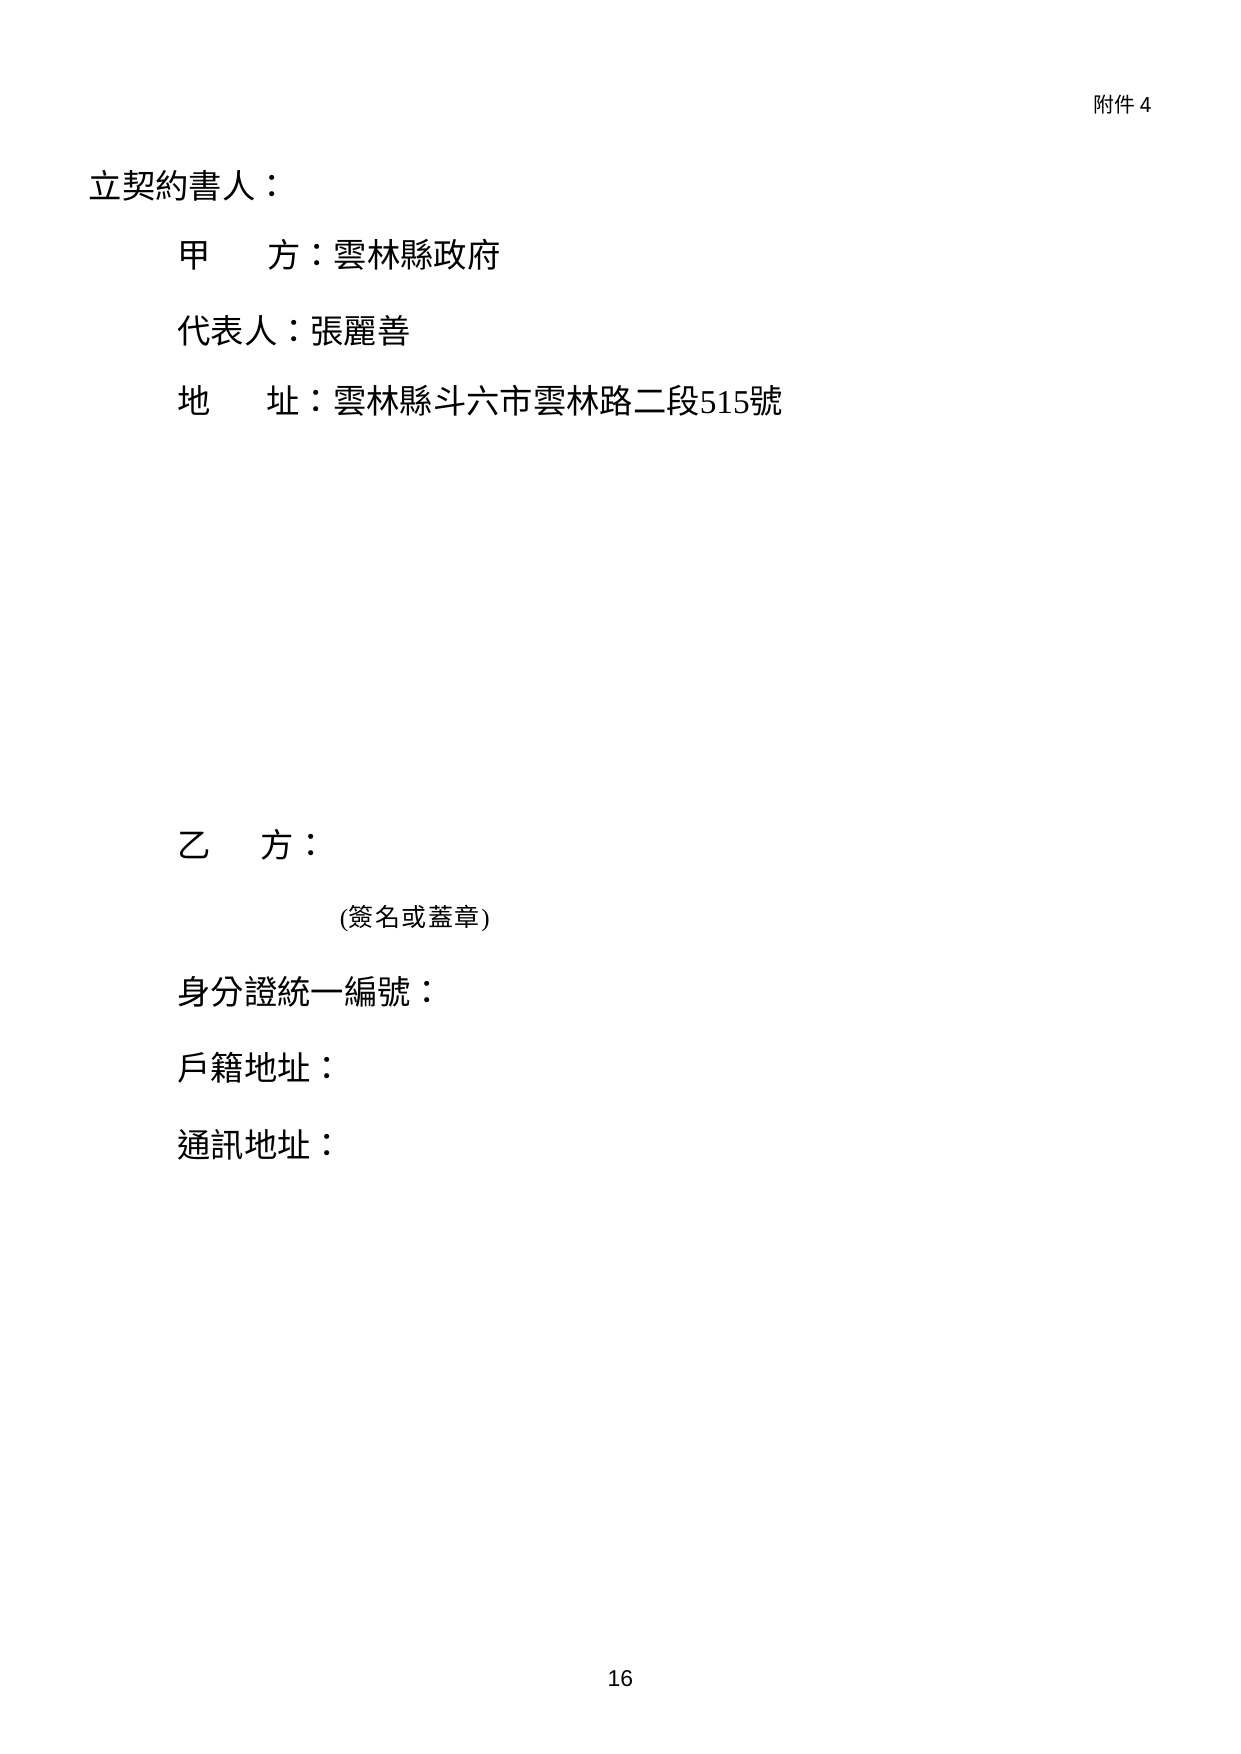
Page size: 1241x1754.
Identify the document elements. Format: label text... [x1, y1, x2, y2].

text 乙 方： (簽名或蓋章) [177, 802, 1152, 936]
text 甲 方：雲林縣政府 [177, 211, 1152, 274]
text 戶籍地址： [177, 1024, 1152, 1087]
text 立契約書人： [89, 142, 1152, 204]
text 代表人：張麗善 [177, 288, 1152, 350]
text 通訊地址： [177, 1101, 1152, 1163]
text 身分證統一編號： [177, 948, 1152, 1011]
text 地 址：雲林縣斗六市雲林路二段515號 [177, 358, 1152, 420]
